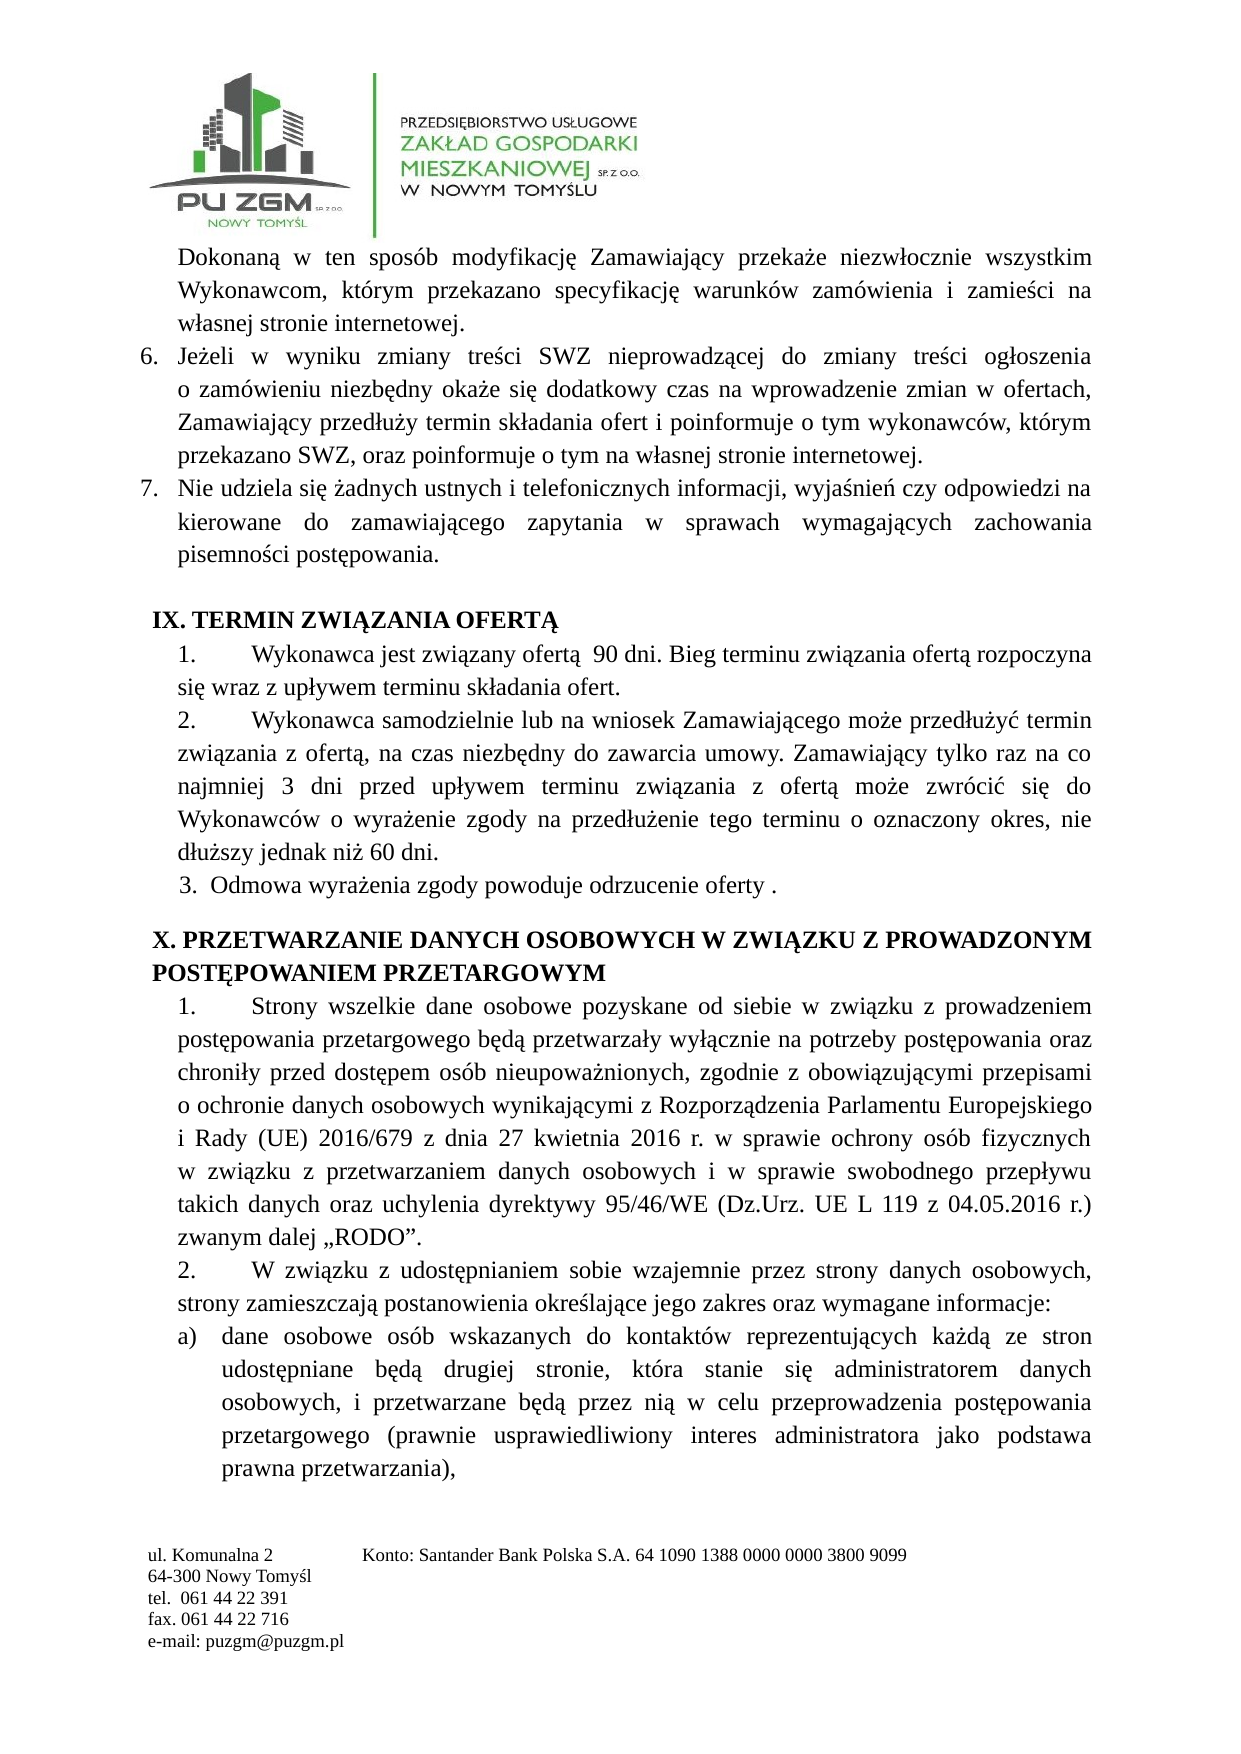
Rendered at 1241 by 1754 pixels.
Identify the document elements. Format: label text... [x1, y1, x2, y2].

text 1. Strony wszelkie dane osobowe pozyskane od siebie w związku z prowadzeniem postępowania przetargowego będą przetwarzały wyłącznie na potrzeby postępowania oraz chroniły przed dostępem osób nieupoważnionych, zgodnie z obowiązującymi przepisami o ochronie danych osobowych wynikającymi z Rozporządzenia Parlamentu Europejskiego i Rady (UE) 2016/679 z dnia 27 kwietnia 2016 r. w sprawie ochrony osób fizycznych w związku z przetwarzaniem danych osobowych i w sprawie swobodnego przepływu takich danych oraz uchylenia dyrektywy 95/46/WE (Dz.Urz. UE L 119 z 04.05.2016 r.) zwanym dalej „RODO”. [177, 991, 1093, 1251]
text a) dane osobowe osób wskazanych do kontaktów reprezentujących każdą ze stron udostępniane będą drugiej stronie, która stanie się administratorem danych osobowych, i przetwarzane będą przez nią w celu przeprowadzenia postępowania przetargowego (prawnie usprawiedliwiony interes administratora jako podstawa prawna przetwarzania), [177, 1321, 1093, 1482]
text 2. W związku z udostępnianiem sobie wzajemnie przez strony danych osobowych, strony zamieszczają postanowienia określające jego zakres oraz wymagane informacje: [177, 1255, 1093, 1317]
text 3. Odmowa wyrażenia zgody powoduje odrzucenie oferty . [148, 870, 1093, 898]
text 1. Wykonawca jest związany ofertą 90 dni. Bieg terminu związania ofertą rozpoczyna się wraz z upływem terminu składania ofert. [177, 639, 1093, 700]
text 7. Nie udziela się żadnych ustnych i telefonicznych informacji, wyjaśnień czy odpowiedzi na kierowane do zamawiającego zapytania w sprawach wymagających zachowania pisemności postępowania. [140, 473, 1093, 568]
text 6. Jeżeli w wyniku zmiany treści SWZ nieprowadzącej do zmiany treści ogłoszenia o zamówieniu niezbędny okaże się dodatkowy czas na wprowadzenie zmian w ofertach, Zamawiający przedłuży termin składania ofert i poinformuje o tym wykonawców, którym przekazano SWZ, oraz poinformuje o tym na własnej stronie internetowej. [140, 341, 1093, 469]
text IX. TERMIN ZWIĄZANIA OFERTĄ [152, 606, 1093, 634]
text Dokonaną w ten sposób modyfikację Zamawiający przekaże niezwłocznie wszystkim Wykonawcom, którym przekazano specyfikację warunków zamówienia i zamieści na własnej stronie internetowej. [177, 242, 1093, 337]
picture [147, 73, 655, 243]
text X. PRZETWARZANIE DANYCH OSOBOWYCH W ZWIĄZKU Z PROWADZONYM POSTĘPOWANIEM PRZETARGOWYM [152, 925, 1093, 987]
text 2. Wykonawca samodzielnie lub na wniosek Zamawiającego może przedłużyć termin związania z ofertą, na czas niezbędny do zawarcia umowy. Zamawiający tylko raz na co najmniej 3 dni przed upływem terminu związania z ofertą może zwrócić się do Wykonawców o wyrażenie zgody na przedłużenie tego terminu o oznaczony okres, nie dłuższy jednak niż 60 dni. [177, 705, 1093, 866]
